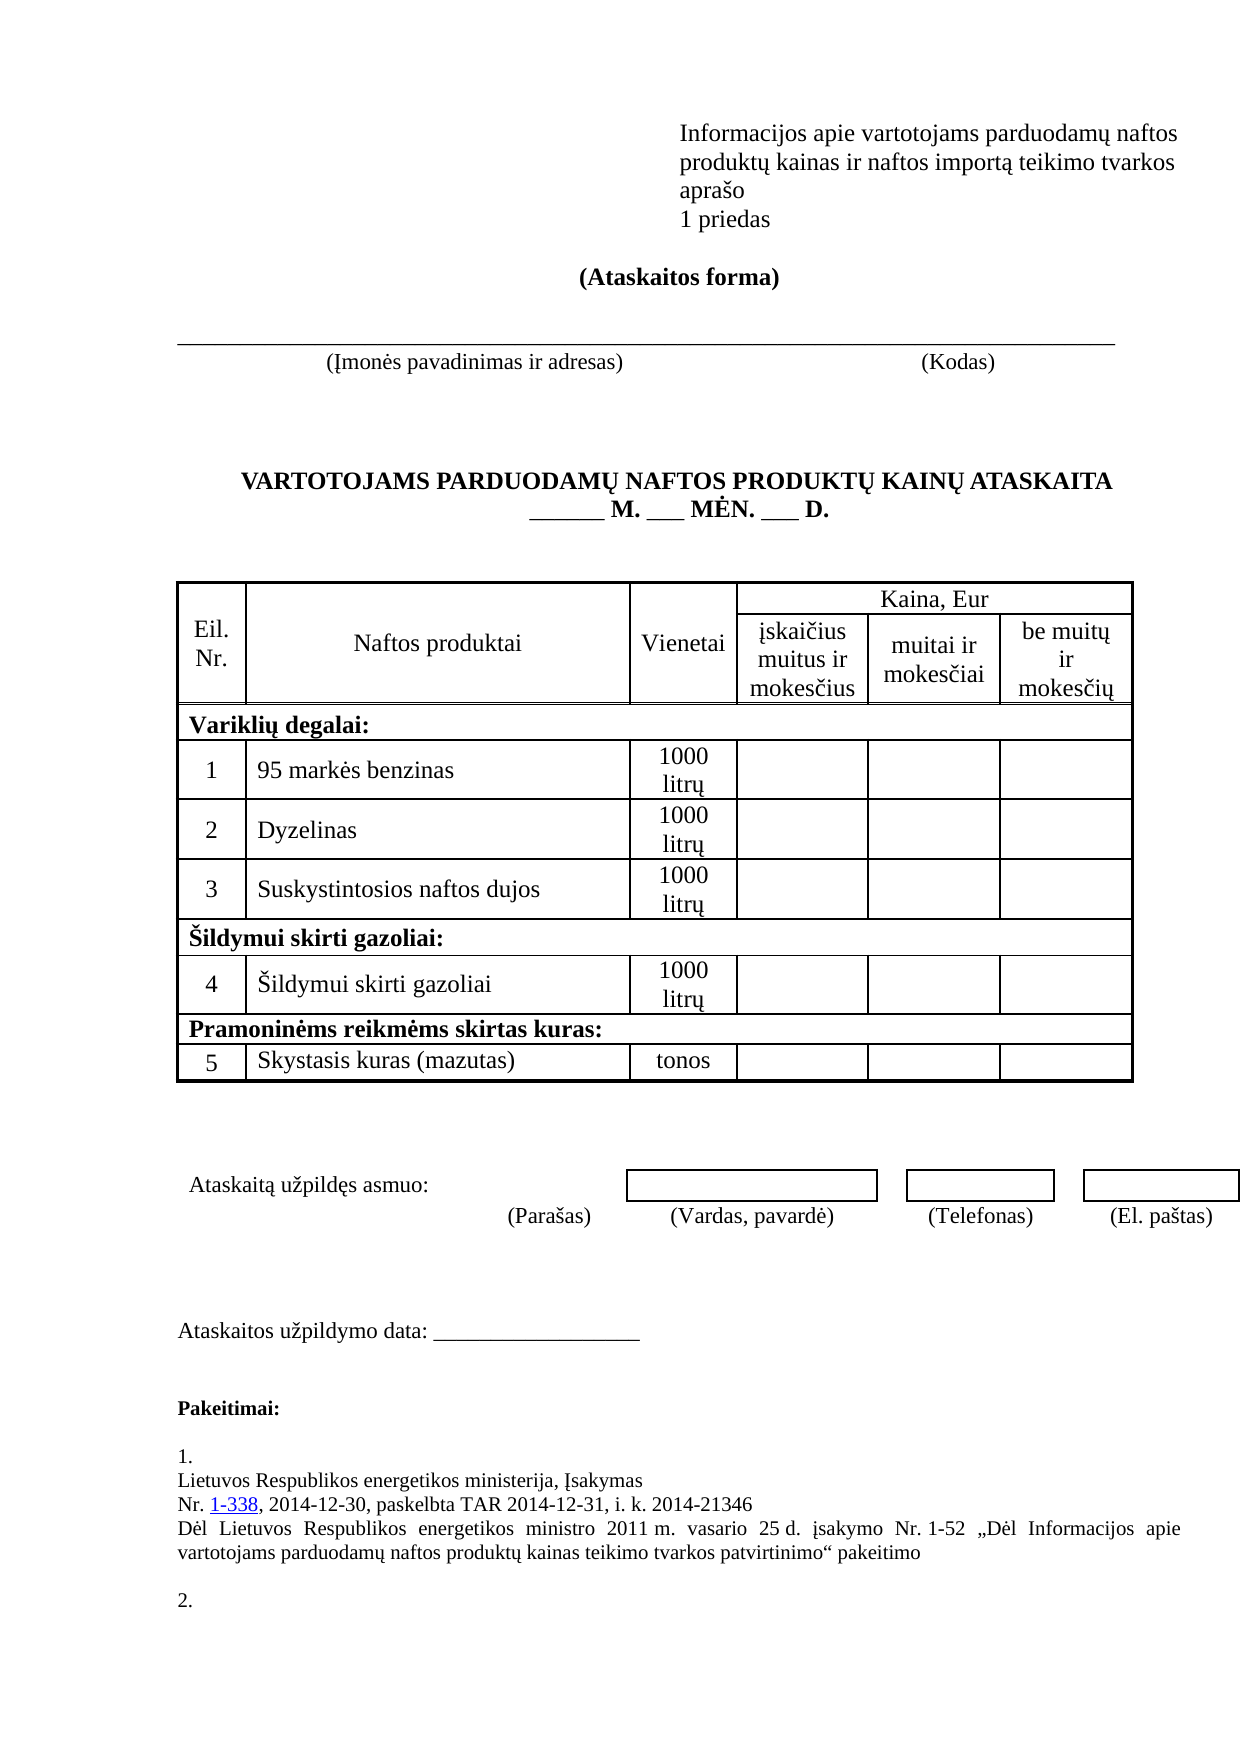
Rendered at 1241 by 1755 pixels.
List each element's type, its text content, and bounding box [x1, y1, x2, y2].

table_cell [869, 741, 999, 798]
text 1. [177, 1444, 1181, 1468]
table_cell [177, 1200, 472, 1230]
table_cell [877, 1200, 907, 1230]
table_cell [869, 956, 999, 1012]
table_cell 1000 litrų [631, 860, 736, 917]
table_cell [1001, 800, 1131, 858]
table_cell 1000 litrų [631, 741, 736, 798]
table_cell [738, 1045, 867, 1079]
table_cell 3 [179, 860, 245, 917]
table_header Kaina, Eur [738, 584, 1131, 613]
table_cell (El. paštas) [1084, 1202, 1238, 1230]
table_cell [738, 741, 867, 798]
table_cell Šildymui skirti gazoliai: [179, 920, 1131, 954]
text Dėl Lietuvos Respublikos energetikos ministro 2011 m. vasario 25 d. įsakymo Nr. 1-52 „Dėl Informacijos apie vartotojams parduodamų naftos produktų kainas teikimo tvarkos patvirtinimo“ pakeitimo [177, 1516, 1181, 1564]
table_cell [869, 800, 999, 858]
text (Ataskaitos forma) [177, 262, 1181, 291]
table_cell (Telefonas) [907, 1202, 1054, 1230]
table_header Vienetai [631, 584, 736, 702]
table_cell 4 [179, 956, 245, 1012]
table_cell be muitų ir mokesčių [1001, 615, 1131, 702]
text Ataskaitos užpildymo data: __________________ [177, 1317, 1181, 1343]
table_cell Suskystintosios naftos dujos [247, 860, 629, 917]
table_cell [738, 800, 867, 858]
table_header Ataskaitą užpildęs asmuo: [177, 1169, 472, 1199]
table_cell 5 [179, 1045, 245, 1079]
text VARTOTOJAMS PARDUODAMŲ NAFTOS PRODUKTŲ KAINŲ ATASKAITA [177, 466, 1181, 494]
text Informacijos apie vartotojams parduodamų naftos produktų kainas ir naftos importą teikimo tvarkos aprašo [679, 118, 1181, 204]
text (Įmonės pavadinimas ir adresas) (Kodas) [177, 348, 1181, 374]
table_cell Variklių degalai: [179, 705, 1131, 739]
table_cell (Parašas) [472, 1200, 627, 1230]
text 1 priedas [679, 204, 1181, 233]
text Pakeitimai: [177, 1396, 1181, 1420]
table_cell [1001, 860, 1131, 917]
table_cell [1001, 741, 1131, 798]
table_header [472, 1169, 626, 1199]
table_header Eil. Nr. [179, 584, 245, 702]
table_header Naftos produktai [247, 584, 629, 702]
table_header [628, 1171, 876, 1199]
table_cell Pramoninėms reikmėms skirtas kuras: [179, 1015, 1131, 1043]
table_cell [869, 1045, 999, 1079]
text 2. [177, 1588, 1181, 1612]
table_cell [1001, 1045, 1131, 1079]
table_cell [738, 860, 867, 917]
table_header [1055, 1169, 1083, 1199]
table_cell [1054, 1200, 1084, 1230]
table_cell 1000 litrų [631, 956, 736, 1012]
text Nr. 1-338, 2014-12-30, paskelbta TAR 2014-12-31, i. k. 2014-21346 [177, 1492, 1181, 1516]
table_cell 95 markės benzinas [247, 741, 629, 798]
table_header [908, 1171, 1053, 1199]
table_cell 1000 litrų [631, 800, 736, 858]
text Lietuvos Respublikos energetikos ministerija, Įsakymas [177, 1468, 1181, 1492]
table_cell [1001, 956, 1131, 1012]
table_cell įskaičius muitus ir mokesčius [738, 615, 867, 702]
table_cell Skystasis kuras (mazutas) [247, 1045, 629, 1079]
table_cell tonos [631, 1045, 736, 1079]
table_cell (Vardas, pavardė) [627, 1202, 877, 1230]
table_header [1085, 1171, 1238, 1199]
table_cell Šildymui skirti gazoliai [247, 956, 629, 1012]
table_cell 1 [179, 741, 245, 798]
table_cell [869, 860, 999, 917]
table_cell [738, 956, 867, 1012]
table_header [878, 1169, 906, 1199]
table_cell muitai ir mokesčiai [869, 615, 999, 702]
table_cell Dyzelinas [247, 800, 629, 858]
text ___________________________________________________________________________ [177, 319, 1181, 348]
table_cell 2 [179, 800, 245, 858]
text ______ M. ___ MĖN. ___ D. [177, 494, 1181, 523]
